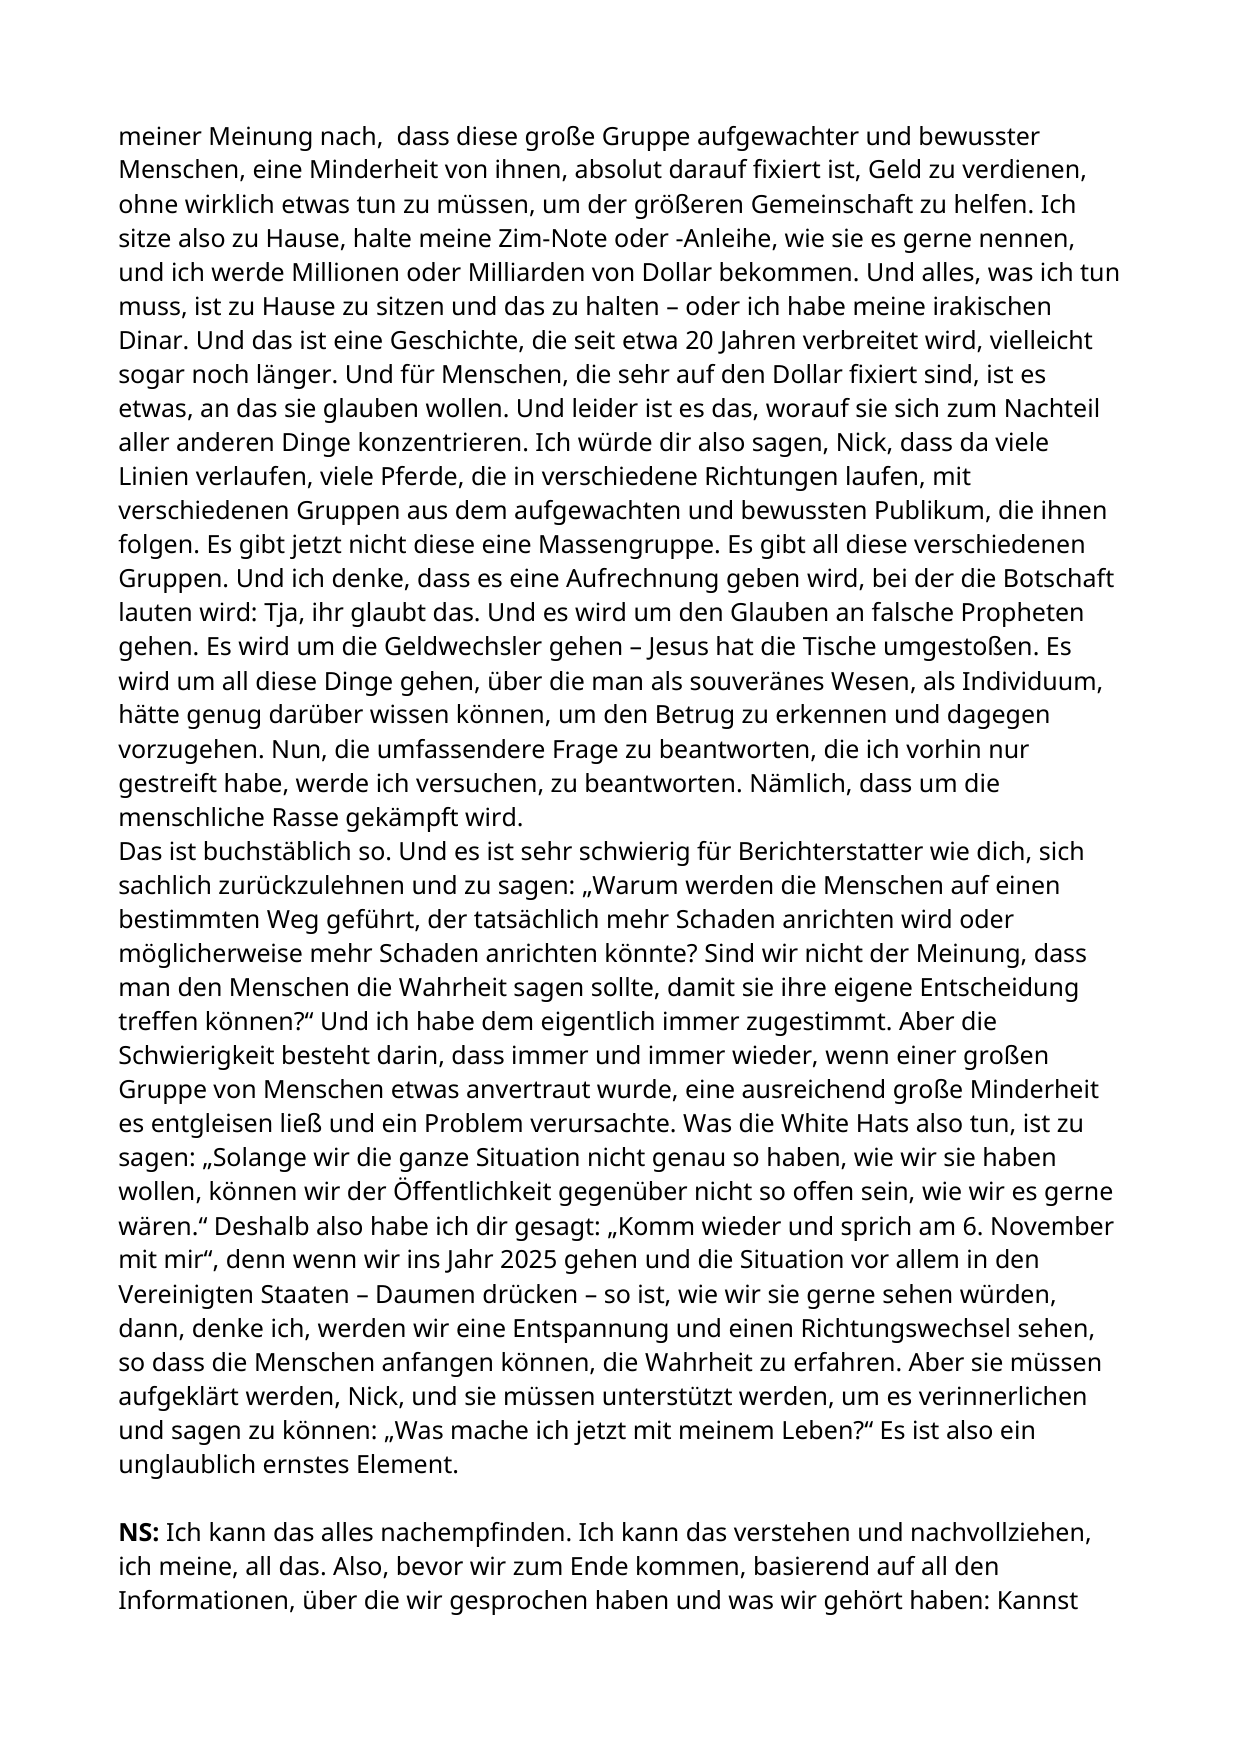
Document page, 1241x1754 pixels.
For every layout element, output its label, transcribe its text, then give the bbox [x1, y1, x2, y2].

text meiner Meinung nach, dass diese große Gruppe aufgewachter und bewusster Menschen, eine Minderheit von ihnen, absolut darauf fixiert ist, Geld zu verdienen, ohne wirklich etwas tun zu müssen, um der größeren Gemeinschaft zu helfen. Ich sitze also zu Hause, halte meine Zim-Note oder -Anleihe, wie sie es gerne nennen, und ich werde Millionen oder Milliarden von Dollar bekommen. Und alles, was ich tun muss, ist zu Hause zu sitzen und das zu halten – oder ich habe meine irakischen Dinar. Und das ist eine Geschichte, die seit etwa 20 Jahren verbreitet wird, vielleicht sogar noch länger. Und für Menschen, die sehr auf den Dollar fixiert sind, ist es etwas, an das sie glauben wollen. Und leider ist es das, worauf sie sich zum Nachteil aller anderen Dinge konzentrieren. Ich würde dir also sagen, Nick, dass da viele Linien verlaufen, viele Pferde, die in verschiedene Richtungen laufen, mit verschiedenen Gruppen aus dem aufgewachten und bewussten Publikum, die ihnen folgen. Es gibt jetzt nicht diese eine Massengruppe. Es gibt all diese verschiedenen Gruppen. Und ich denke, dass es eine Aufrechnung geben wird, bei der die Botschaft lauten wird: Tja, ihr glaubt das. Und es wird um den Glauben an falsche Propheten gehen. Es wird um die Geldwechsler gehen – Jesus hat die Tische umgestoßen. Es wird um all diese Dinge gehen, über die man als souveränes Wesen, als Individuum, hätte genug darüber wissen können, um den Betrug zu erkennen und dagegen vorzugehen. Nun, die umfassendere Frage zu beantworten, die ich vorhin nur gestreift habe, werde ich versuchen, zu beantworten. Nämlich, dass um die menschliche Rasse gekämpft wird. [118, 118, 1122, 833]
text NS: Ich kann das alles nachempfinden. Ich kann das verstehen und nachvollziehen, ich meine, all das. Also, bevor wir zum Ende kommen, basierend auf all den Informationen, über die wir gesprochen haben und was wir gehört haben: Kannst [118, 1515, 1122, 1617]
text Das ist buchstäblich so. Und es ist sehr schwierig für Berichterstatter wie dich, sich sachlich zurückzulehnen und zu sagen: „Warum werden die Menschen auf einen bestimmten Weg geführt, der tatsächlich mehr Schaden anrichten wird oder möglicherweise mehr Schaden anrichten könnte? Sind wir nicht der Meinung, dass man den Menschen die Wahrheit sagen sollte, damit sie ihre eigene Entscheidung treffen können?“ Und ich habe dem eigentlich immer zugestimmt. Aber die Schwierigkeit besteht darin, dass immer und immer wieder, wenn einer großen Gruppe von Menschen etwas anvertraut wurde, eine ausreichend große Minderheit es entgleisen ließ und ein Problem verursachte. Was die White Hats also tun, ist zu sagen: „Solange wir die ganze Situation nicht genau so haben, wie wir sie haben wollen, können wir der Öffentlichkeit gegenüber nicht so offen sein, wie wir es gerne wären.“ Deshalb also habe ich dir gesagt: „Komm wieder und sprich am 6. November mit mir“, denn wenn wir ins Jahr 2025 gehen und die Situation vor allem in den Vereinigten Staaten – Daumen drücken – so ist, wie wir sie gerne sehen würden, dann, denke ich, werden wir eine Entspannung und einen Richtungswechsel sehen, so dass die Menschen anfangen können, die Wahrheit zu erfahren. Aber sie müssen aufgeklärt werden, Nick, und sie müssen unterstützt werden, um es verinnerlichen und sagen zu können: „Was mache ich jetzt mit meinem Leben?“ Es ist also ein unglaublich ernstes Element. [118, 833, 1122, 1481]
